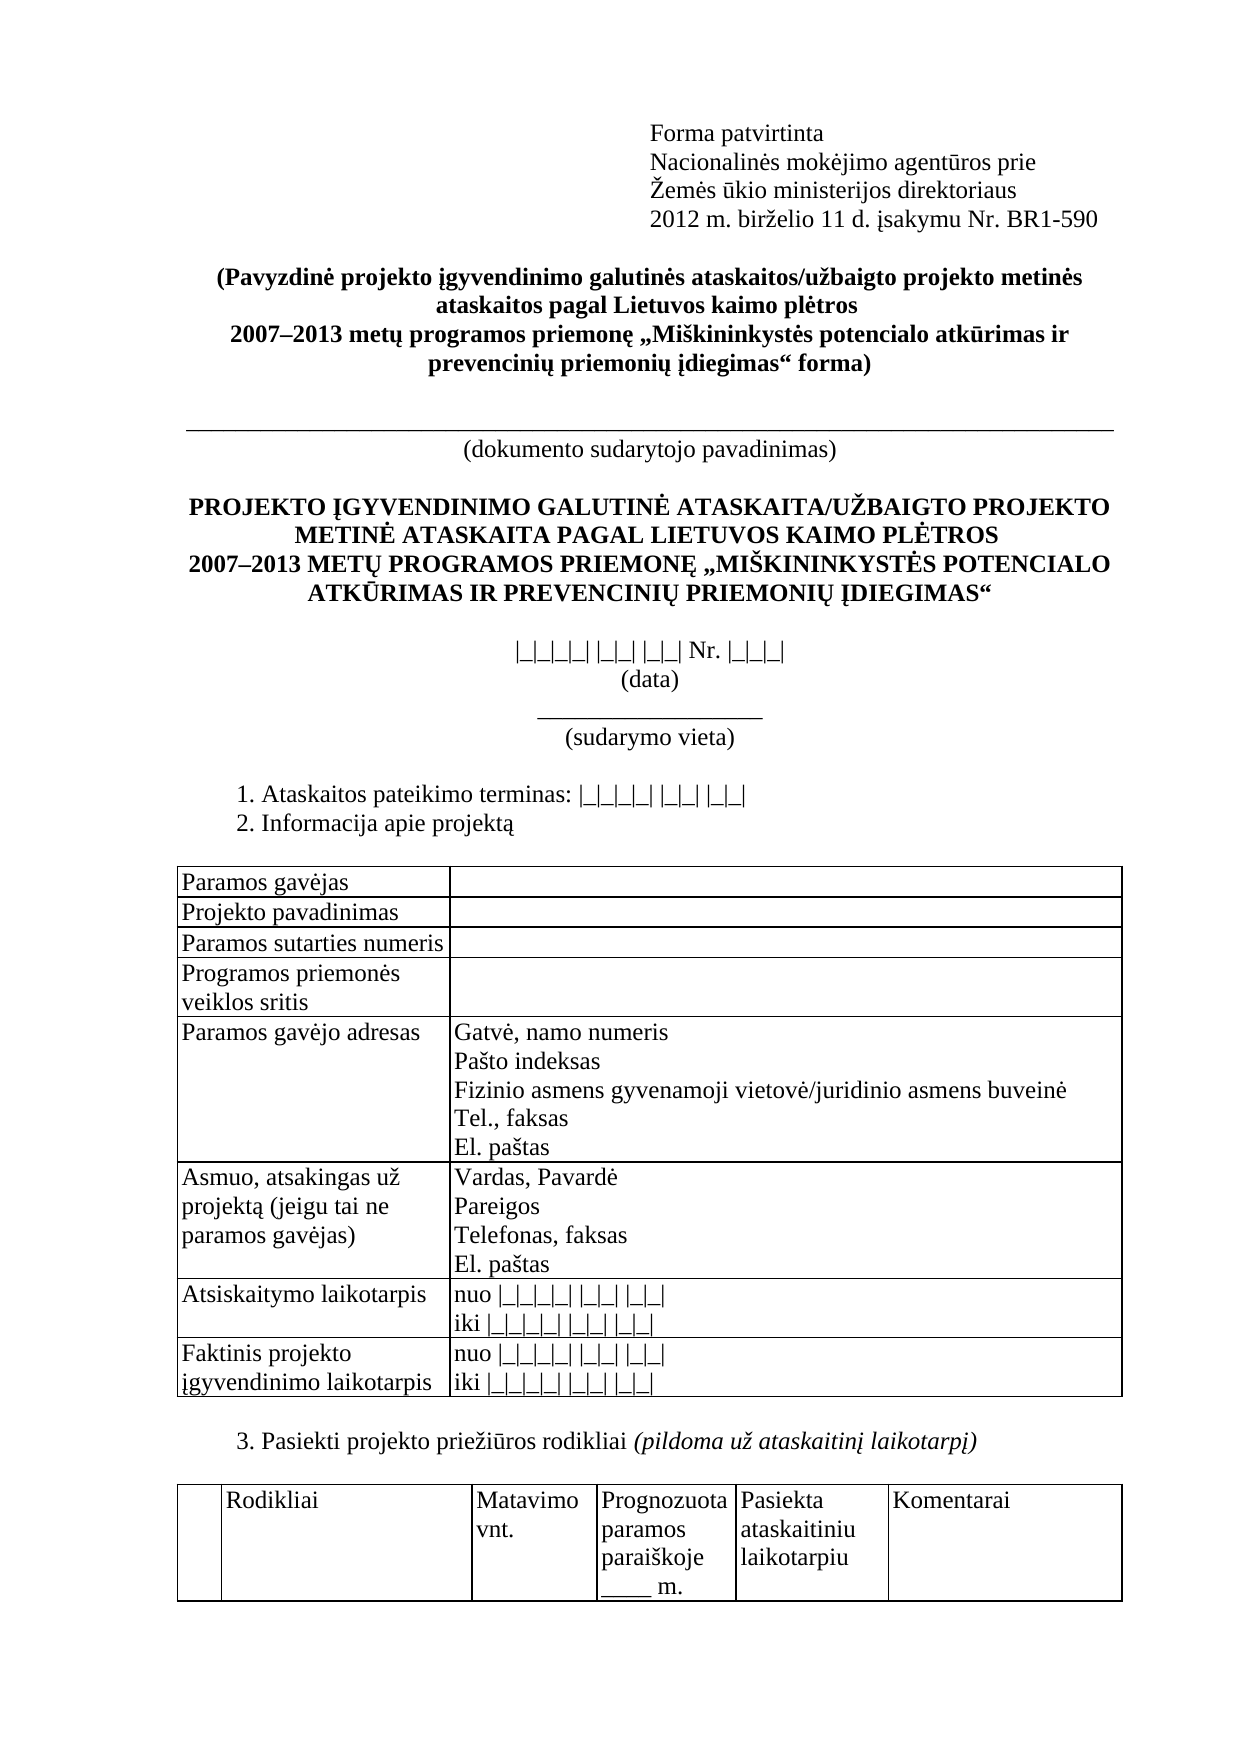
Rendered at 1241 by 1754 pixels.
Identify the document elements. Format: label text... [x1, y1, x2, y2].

table_header Rodikliai [222, 1485, 471, 1600]
text 3. Pasiekti projekto priežiūros rodikliai (pildoma už ataskaitinį laikotarpį) [177, 1426, 1122, 1455]
text (dokumento sudarytojo pavadinimas) [177, 434, 1122, 463]
text (data) [177, 664, 1122, 693]
table_cell Faktinis projekto įgyvendinimo laikotarpis [178, 1338, 449, 1396]
table_cell Paramos gavėjo adresas [178, 1017, 449, 1161]
table_header Komentarai [889, 1485, 1121, 1600]
table_cell nuo |_|_|_|_| |_|_| |_|_| iki |_|_|_|_| |_|_| |_|_| [451, 1279, 1121, 1337]
table_header [451, 867, 1121, 896]
table_cell [451, 928, 1121, 957]
table_cell Atsiskaitymo laikotarpis [178, 1279, 449, 1337]
text 2. Informacija apie projektą [177, 808, 1122, 837]
table_cell Projekto pavadinimas [178, 898, 449, 926]
table_header [178, 1485, 221, 1600]
table_header Prognozuota paramos paraiškoje ____ m. [598, 1485, 735, 1600]
table_cell [451, 958, 1121, 1016]
text _ [177, 406, 1122, 434]
text (Pavyzdinė projekto įgyvendinimo galutinės ataskaitos/užbaigto projekto metinės ataskaitos pagal Lietuvos kaimo plėtros 2007–2013 metų programos priemonę „Miškininkystės potencialo atkūrimas ir prevencinių priemonių įdiegimas“ forma) [177, 262, 1122, 377]
table_cell Paramos sutarties numeris [178, 928, 449, 957]
text Žemės ūkio ministerijos direktoriaus [649, 176, 1122, 204]
table_cell Vardas, Pavardė Pareigos Telefonas, faksas El. paštas [451, 1163, 1121, 1277]
text PROJEKTO ĮGYVENDINIMO GALUTINĖ ATASKAITA/UŽBAIGTO PROJEKTO METINĖ ATASKAITA PAGAL LIETUVOS KAIMO PLĖTROS 2007–2013 METŲ PROGRAMOS PRIEMONĘ „MIŠKININKYSTĖS POTENCIALO ATKŪRIMAS IR PREVENCINIŲ PRIEMONIŲ ĮDIEGIMAS“ [177, 492, 1122, 607]
table_cell [451, 898, 1121, 926]
table_header Matavimo vnt. [473, 1485, 596, 1600]
table_cell Asmuo, atsakingas už projektą (jeigu tai ne paramos gavėjas) [178, 1163, 449, 1277]
table_header Pasiekta ataskaitiniu laikotarpiu [737, 1485, 888, 1600]
text __________________ [177, 693, 1122, 722]
text (sudarymo vieta) [177, 722, 1122, 751]
text Nacionalinės mokėjimo agentūros prie [649, 147, 1122, 176]
table_cell Gatvė, namo numeris Pašto indeksas Fizinio asmens gyvenamoji vietovė/juridinio asmens buveinė Tel., faksas El. paštas [451, 1017, 1121, 1161]
text 1. Ataskaitos pateikimo terminas: |_|_|_|_| |_|_| |_|_| [177, 779, 1122, 808]
table_cell nuo |_|_|_|_| |_|_| |_|_| iki |_|_|_|_| |_|_| |_|_| [451, 1338, 1121, 1396]
table_header Paramos gavėjas [178, 867, 449, 896]
text |_|_|_|_| |_|_| |_|_| Nr. |_|_|_| [177, 636, 1122, 664]
text 2012 m. birželio 11 d. įsakymu Nr. BR1-590 [649, 204, 1122, 233]
text Forma patvirtinta [649, 118, 1122, 147]
table_cell Programos priemonės veiklos sritis [178, 958, 449, 1016]
